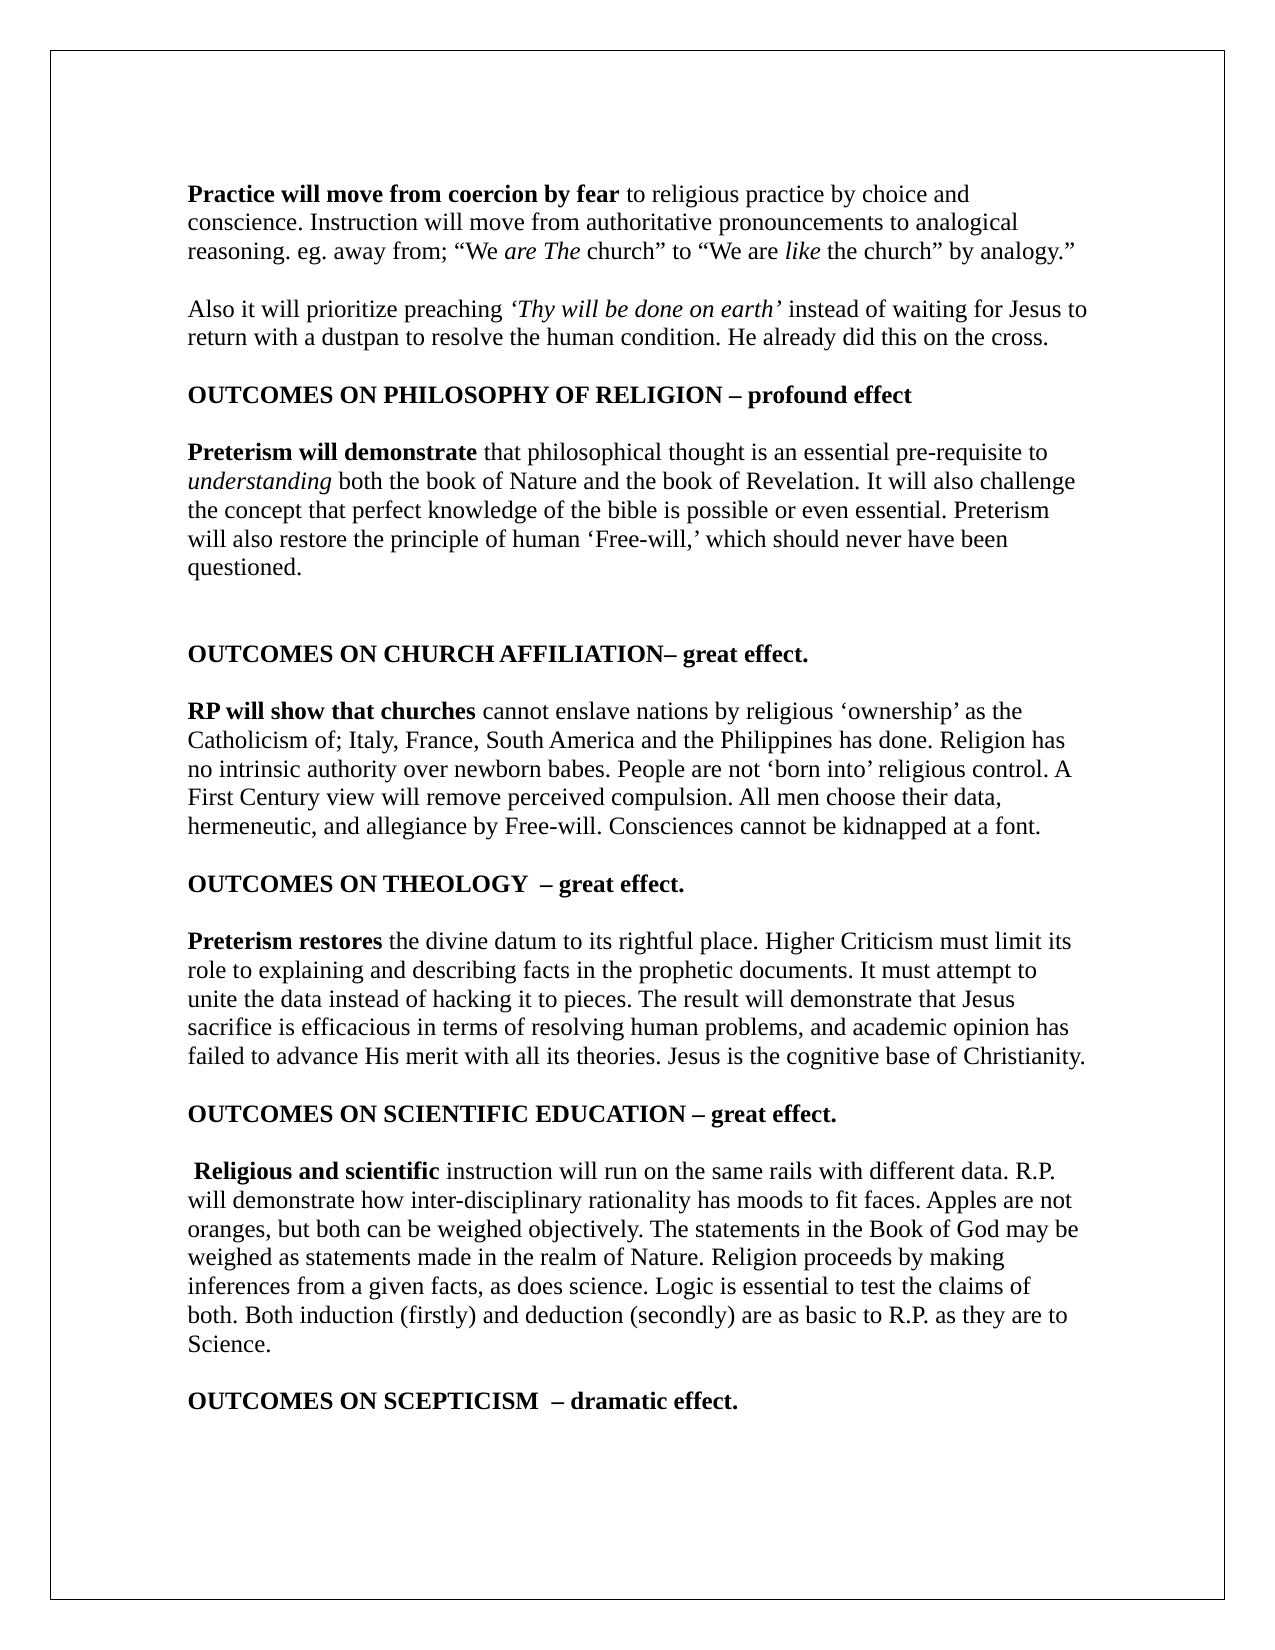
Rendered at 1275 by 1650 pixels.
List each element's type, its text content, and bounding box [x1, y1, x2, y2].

text OUTCOMES ON PHILOSOPHY OF RELIGION – profound effect [187, 380, 1087, 409]
text Religious and scientific instruction will run on the same rails with different data. R.P. will demonstrate how inter-disciplinary rationality has moods to fit faces. Apples are not oranges, but both can be weighed objectively. The statements in the Book of God may be weighed as statements made in the realm of Nature. Religion proceeds by making inferences from a given facts, as does science. Logic is essential to test the claims of both. Both induction (firstly) and deduction (secondly) are as basic to R.P. as they are to Science. [187, 1156, 1087, 1357]
text OUTCOMES ON SCIENTIFIC EDUCATION – great effect. [187, 1099, 1087, 1127]
text Preterism restores the divine datum to its rightful place. Higher Criticism must limit its role to explaining and describing facts in the prophetic documents. It must attempt to unite the data instead of hacking it to pieces. The result will demonstrate that Jesus sacrifice is efficacious in terms of resolving human problems, and academic opinion has failed to advance His merit with all its theories. Jesus is the cognitive base of Christianity. [187, 926, 1087, 1070]
text Preterism will demonstrate that philosophical thought is an essential pre-requisite to understanding both the book of Nature and the book of Revelation. It will also challenge the concept that perfect knowledge of the bible is possible or even essential. Preterism will also restore the principle of human ‘Free-will,’ which should never have been questioned. [187, 437, 1087, 581]
text Practice will move from coercion by fear to religious practice by choice and conscience. Instruction will move from authoritative pronouncements to analogical reasoning. eg. away from; “We are The church” to “We are like the church” by analogy.” [187, 179, 1087, 265]
text OUTCOMES ON THEOLOGY – great effect. [187, 869, 1087, 897]
text OUTCOMES ON SCEPTICISM – dramatic effect. [187, 1386, 1087, 1415]
text Also it will prioritize preaching ‘Thy will be done on earth’ instead of waiting for Jesus to return with a dustpan to resolve the human condition. He already did this on the cross. [187, 294, 1087, 351]
text RP will show that churches cannot enslave nations by religious ‘ownership’ as the Catholicism of; Italy, France, South America and the Philippines has done. Religion has no intrinsic authority over newborn babes. People are not ‘born into’ religious control. A First Century view will remove perceived compulsion. All men choose their data, hermeneutic, and allegiance by Free-will. Consciences cannot be kidnapped at a font. [187, 696, 1087, 840]
text OUTCOMES ON CHURCH AFFILIATION– great effect. [187, 639, 1087, 667]
